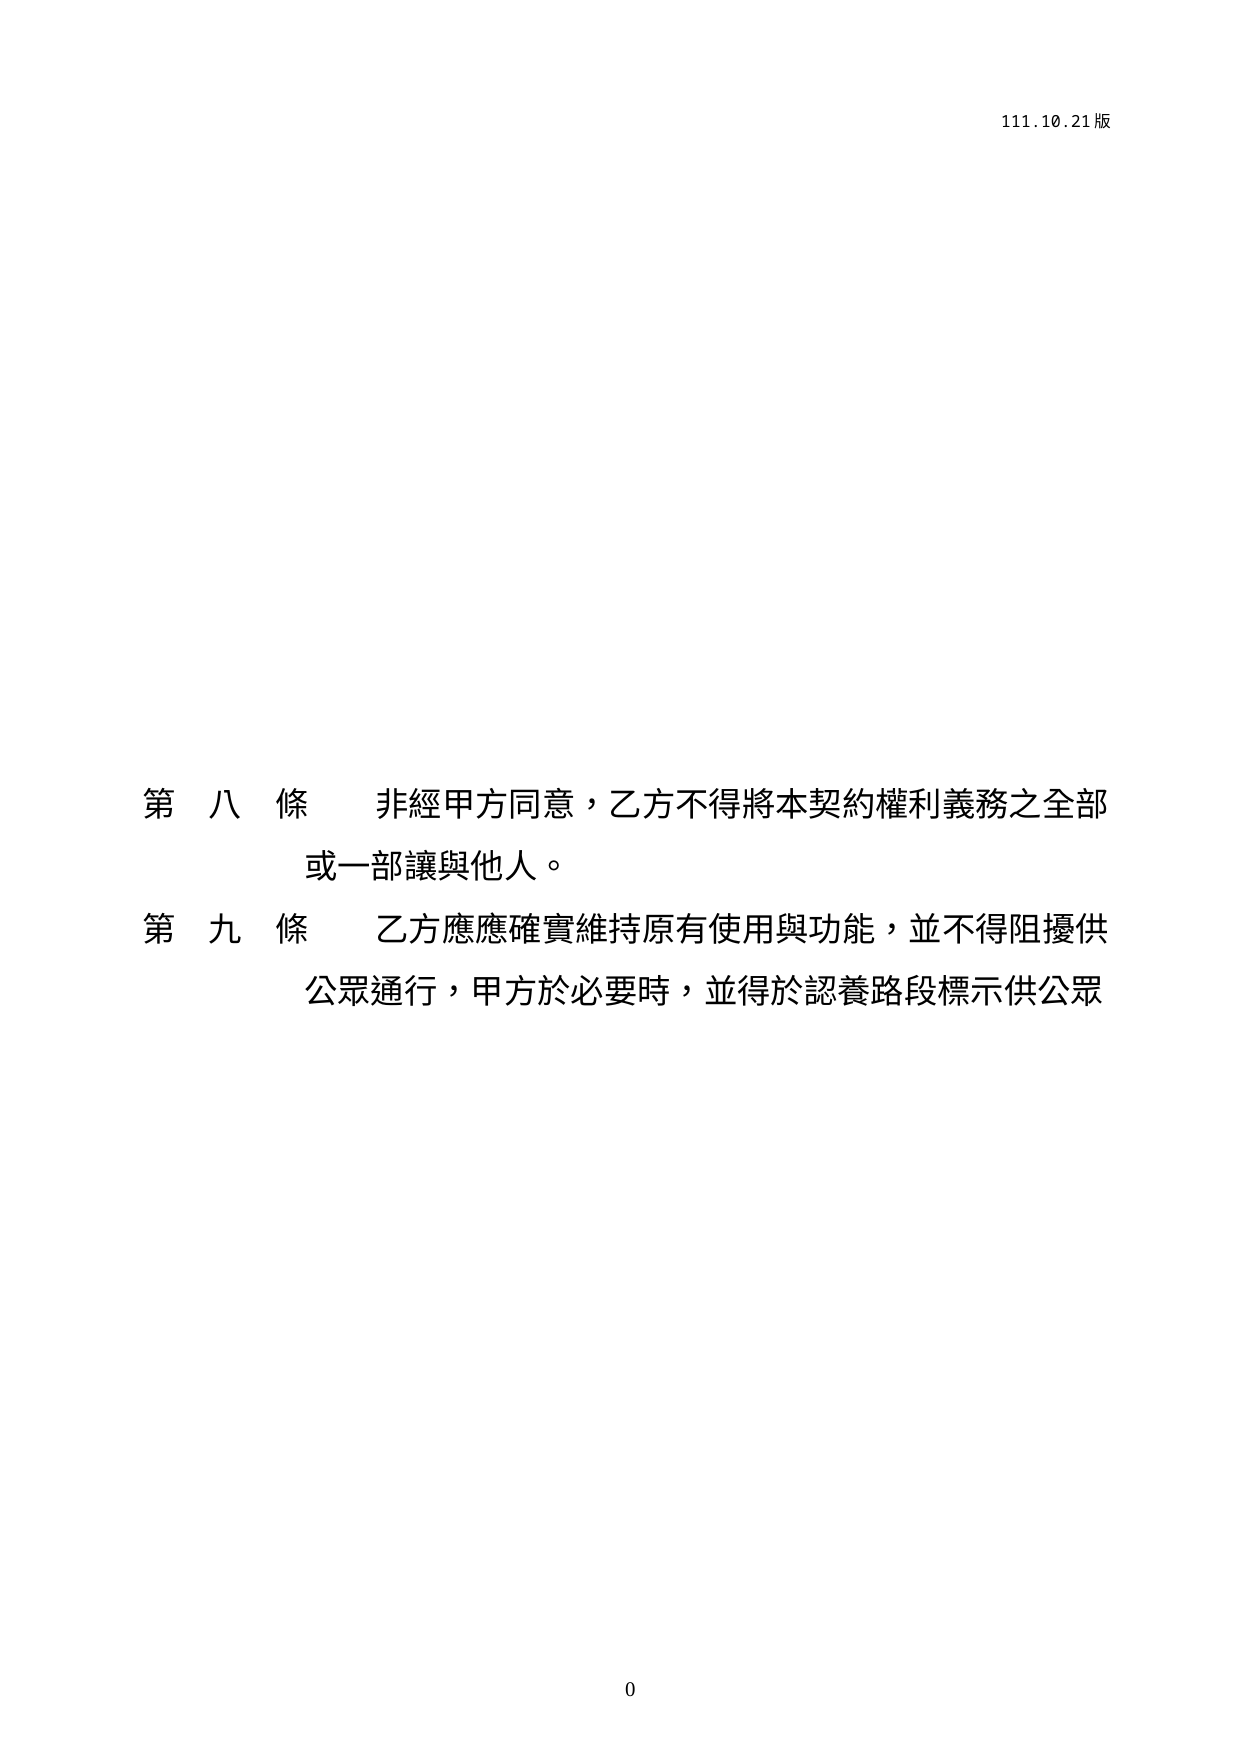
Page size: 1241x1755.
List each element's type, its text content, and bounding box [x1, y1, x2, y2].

text 第 九 條 乙方應應確實維持原有使用與功能，並不得阻擾供公眾通行，甲方於必要時，並得於認養路段標示供公眾 [142, 885, 1110, 1010]
text 第 八 條 非經甲方同意，乙方不得將本契約權利義務之全部或一部讓與他人。 [142, 760, 1110, 885]
